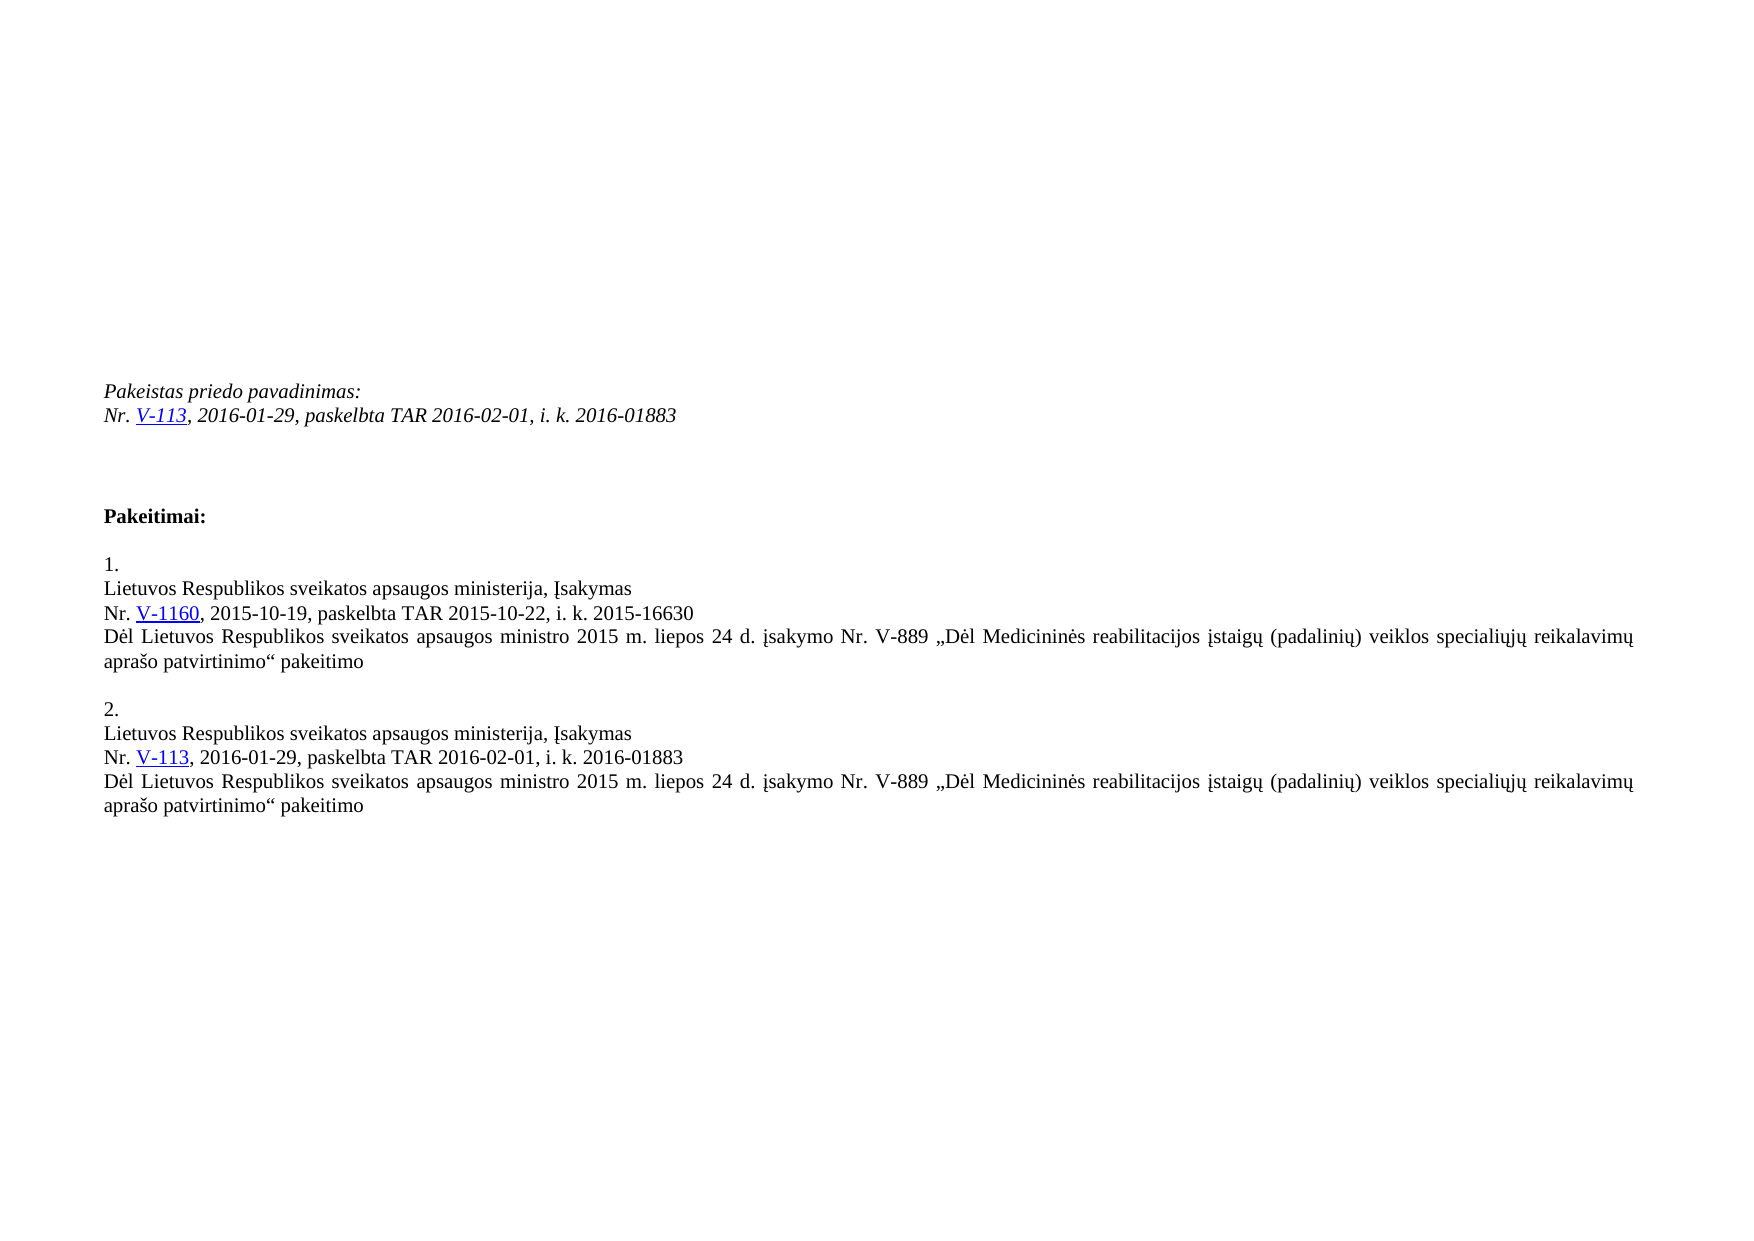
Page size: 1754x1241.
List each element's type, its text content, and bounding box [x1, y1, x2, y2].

text Lietuvos Respublikos sveikatos apsaugos ministerija, Įsakymas [103, 576, 1636, 600]
text Pakeitimai: [103, 504, 1636, 528]
text Dėl Lietuvos Respublikos sveikatos apsaugos ministro 2015 m. liepos 24 d. įsakymo Nr. V-889 „Dėl Medicininės reabilitacijos įstaigų (padalinių) veiklos specialiųjų reikalavimų aprašo patvirtinimo“ pakeitimo [103, 624, 1636, 673]
text 1. [103, 552, 1636, 576]
text Pakeistas priedo pavadinimas: [103, 379, 1636, 403]
text Nr. V-1160, 2015-10-19, paskelbta TAR 2015-10-22, i. k. 2015-16630 [103, 600, 1636, 624]
text Lietuvos Respublikos sveikatos apsaugos ministerija, Įsakymas [103, 721, 1636, 745]
text Nr. V-113, 2016-01-29, paskelbta TAR 2016-02-01, i. k. 2016-01883 [103, 403, 1636, 427]
text Nr. V-113, 2016-01-29, paskelbta TAR 2016-02-01, i. k. 2016-01883 [103, 745, 1636, 769]
text Dėl Lietuvos Respublikos sveikatos apsaugos ministro 2015 m. liepos 24 d. įsakymo Nr. V-889 „Dėl Medicininės reabilitacijos įstaigų (padalinių) veiklos specialiųjų reikalavimų aprašo patvirtinimo“ pakeitimo [103, 769, 1636, 817]
text 2. [103, 697, 1636, 721]
